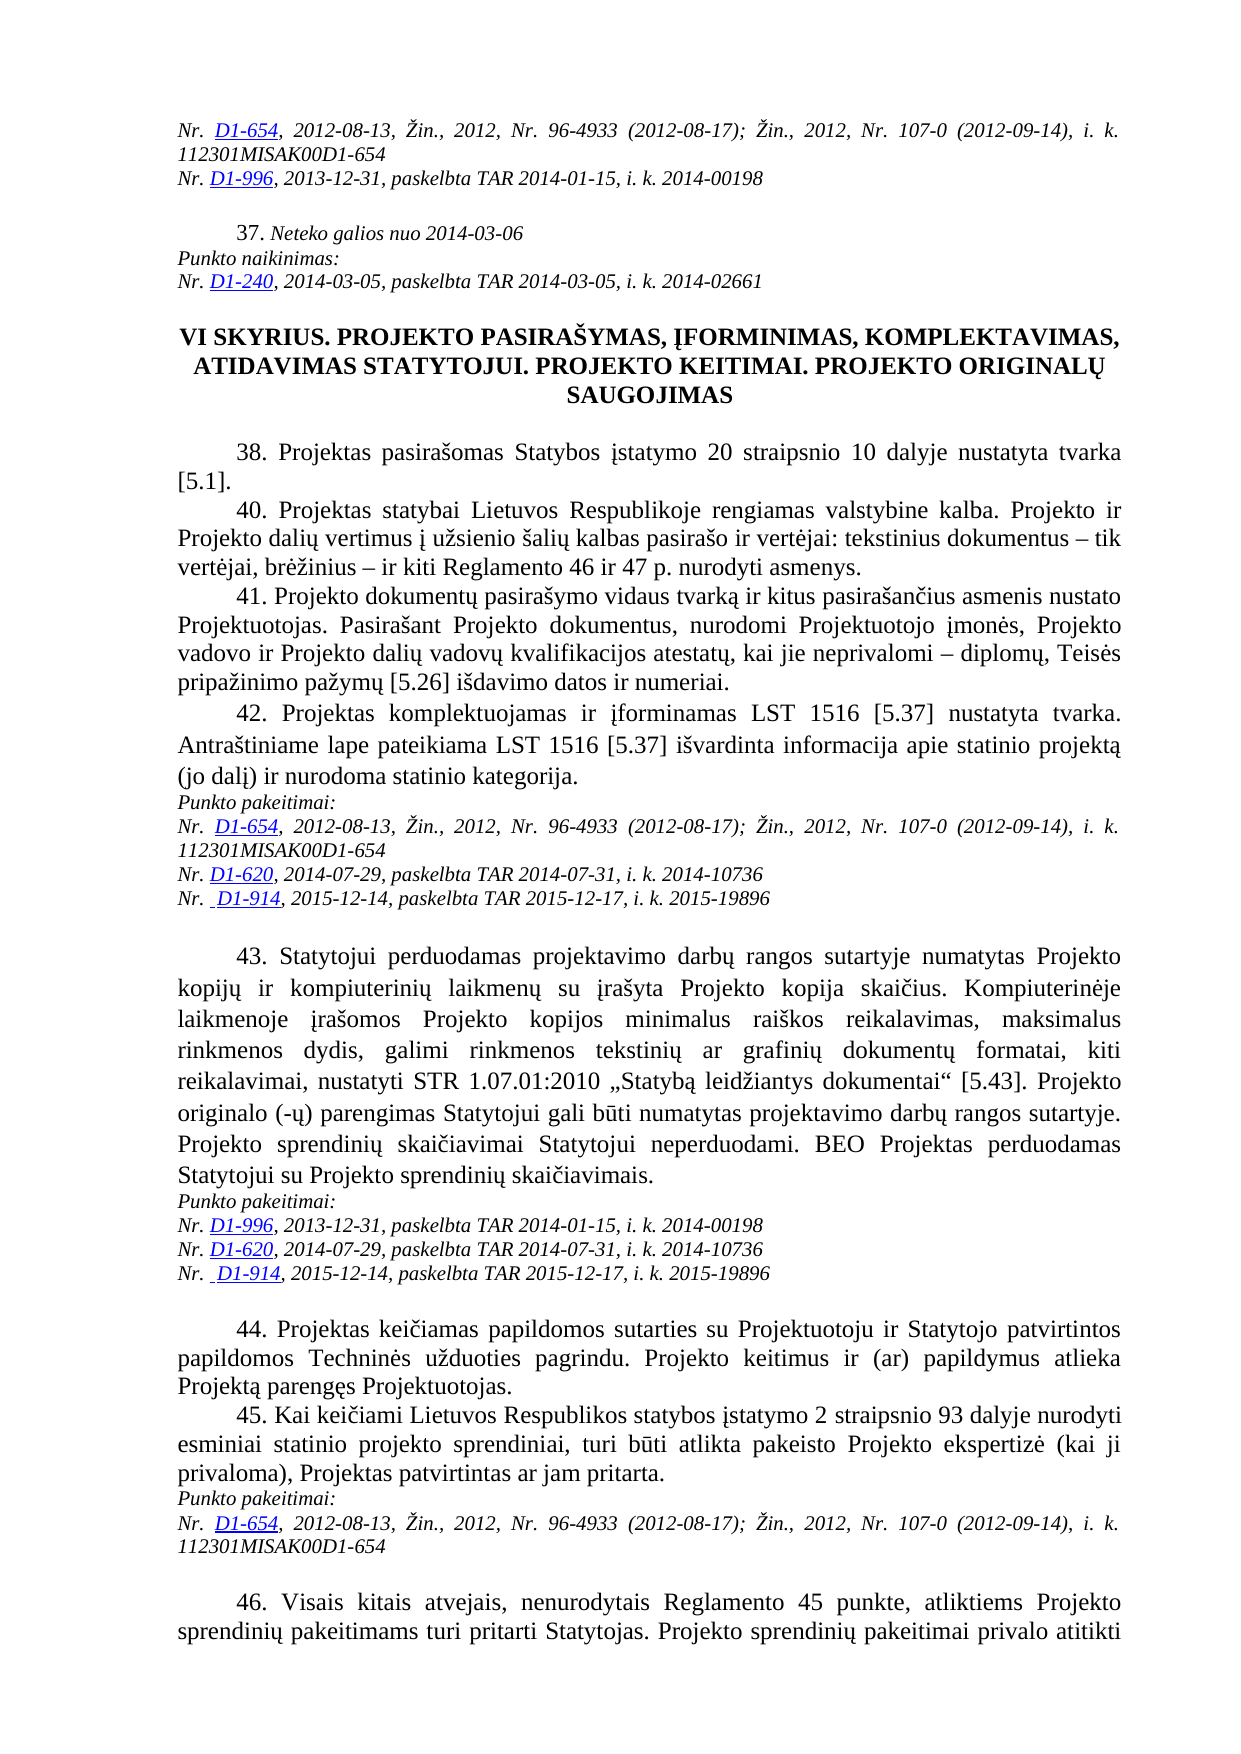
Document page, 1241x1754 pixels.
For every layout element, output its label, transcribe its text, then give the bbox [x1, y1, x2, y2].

text 45. Kai keičiami Lietuvos Respublikos statybos įstatymo 2 straipsnio 93 dalyje nurodyti esminiai statinio projekto sprendiniai, turi būti atlikta pakeisto Projekto ekspertizė (kai ji privaloma), Projektas patvirtintas ar jam pritarta. [177, 1400, 1122, 1486]
text 43. Statytojui perduodamas projektavimo darbų rangos sutartyje numatytas Projekto kopijų ir kompiuterinių laikmenų su įrašyta Projekto kopija skaičius. Kompiuterinėje laikmenoje įrašomos Projekto kopijos minimalus raiškos reikalavimas, maksimalus rinkmenos dydis, galimi rinkmenos tekstinių ar grafinių dokumentų formatai, kiti reikalavimai, nustatyti STR 1.07.01:2010 „Statybą leidžiantys dokumentai“ [5.43]. Projekto originalo (-ų) parengimas Statytojui gali būti numatytas projektavimo darbų rangos sutartyje. Projekto sprendinių skaičiavimai Statytojui neperduodami. BEO Projektas perduodamas Statytojui su Projekto sprendinių skaičiavimais. [177, 939, 1122, 1189]
text 46. Visais kitais atvejais, nenurodytais Reglamento 45 punkte, atliktiems Projekto sprendinių pakeitimams turi pritarti Statytojas. Projekto sprendinių pakeitimai privalo atitikti [177, 1587, 1122, 1645]
text 41. Projekto dokumentų pasirašymo vidaus tvarką ir kitus pasirašančius asmenis nustato Projektuotojas. Pasirašant Projekto dokumentus, nurodomi Projektuotojo įmonės, Projekto vadovo ir Projekto dalių vadovų kvalifikacijos atestatų, kai jie neprivalomi – diplomų, Teisės pripažinimo pažymų [5.26] išdavimo datos ir numeriai. [177, 581, 1122, 696]
text VI SKYRIUS. PROJEKTO PASIRAŠYMAS, ĮFORMINIMAS, KOMPLEKTAVIMAS, ATIDAVIMAS STATYTOJUI. PROJEKTO KEITIMAI. PROJEKTO ORIGINALŲ SAUGOJIMAS [177, 322, 1122, 408]
text Nr. D1-654, 2012-08-13, Žin., 2012, Nr. 96-4933 (2012-08-17); Žin., 2012, Nr. 107-0 (2012-09-14), i. k. 112301MISAK00D1-654 [177, 118, 1122, 166]
text Nr. D1-620, 2014-07-29, paskelbta TAR 2014-07-31, i. k. 2014-10736 [177, 862, 1122, 886]
text Nr. D1-240, 2014-03-05, paskelbta TAR 2014-03-05, i. k. 2014-02661 [177, 269, 1122, 293]
text Nr. D1-914, 2015-12-14, paskelbta TAR 2015-12-17, i. k. 2015-19896 [177, 1261, 1122, 1285]
text Punkto pakeitimai: [177, 790, 1122, 814]
text Nr. D1-620, 2014-07-29, paskelbta TAR 2014-07-31, i. k. 2014-10736 [177, 1237, 1122, 1261]
text Punkto pakeitimai: [177, 1486, 1122, 1510]
text Nr. D1-996, 2013-12-31, paskelbta TAR 2014-01-15, i. k. 2014-00198 [177, 166, 1122, 190]
text Nr. D1-996, 2013-12-31, paskelbta TAR 2014-01-15, i. k. 2014-00198 [177, 1213, 1122, 1237]
text Nr. D1-654, 2012-08-13, Žin., 2012, Nr. 96-4933 (2012-08-17); Žin., 2012, Nr. 107-0 (2012-09-14), i. k. 112301MISAK00D1-654 [177, 814, 1122, 862]
text Punkto naikinimas: [177, 245, 1122, 269]
text 37. Neteko galios nuo 2014-03-06 [177, 219, 1122, 245]
text Nr. D1-914, 2015-12-14, paskelbta TAR 2015-12-17, i. k. 2015-19896 [177, 886, 1122, 910]
text 40. Projektas statybai Lietuvos Respublikoje rengiamas valstybine kalba. Projekto ir Projekto dalių vertimus į užsienio šalių kalbas pasirašo ir vertėjai: tekstinius dokumentus – tik vertėjai, brėžinius – ir kiti Reglamento 46 ir 47 p. nurodyti asmenys. [177, 495, 1122, 581]
text Nr. D1-654, 2012-08-13, Žin., 2012, Nr. 96-4933 (2012-08-17); Žin., 2012, Nr. 107-0 (2012-09-14), i. k. 112301MISAK00D1-654 [177, 1510, 1122, 1558]
text Punkto pakeitimai: [177, 1189, 1122, 1213]
text 38. Projektas pasirašomas Statybos įstatymo 20 straipsnio 10 dalyje nustatyta tvarka [5.1]. [177, 437, 1122, 495]
text 42. Projektas komplektuojamas ir įforminamas LST 1516 [5.37] nustatyta tvarka. Antraštiniame lape pateikiama LST 1516 [5.37] išvardinta informacija apie statinio projektą (jo dalį) ir nurodoma statinio kategorija. [177, 696, 1122, 790]
text 44. Projektas keičiamas papildomos sutarties su Projektuotoju ir Statytojo patvirtintos papildomos Techninės užduoties pagrindu. Projekto keitimus ir (ar) papildymus atlieka Projektą parengęs Projektuotojas. [177, 1314, 1122, 1400]
